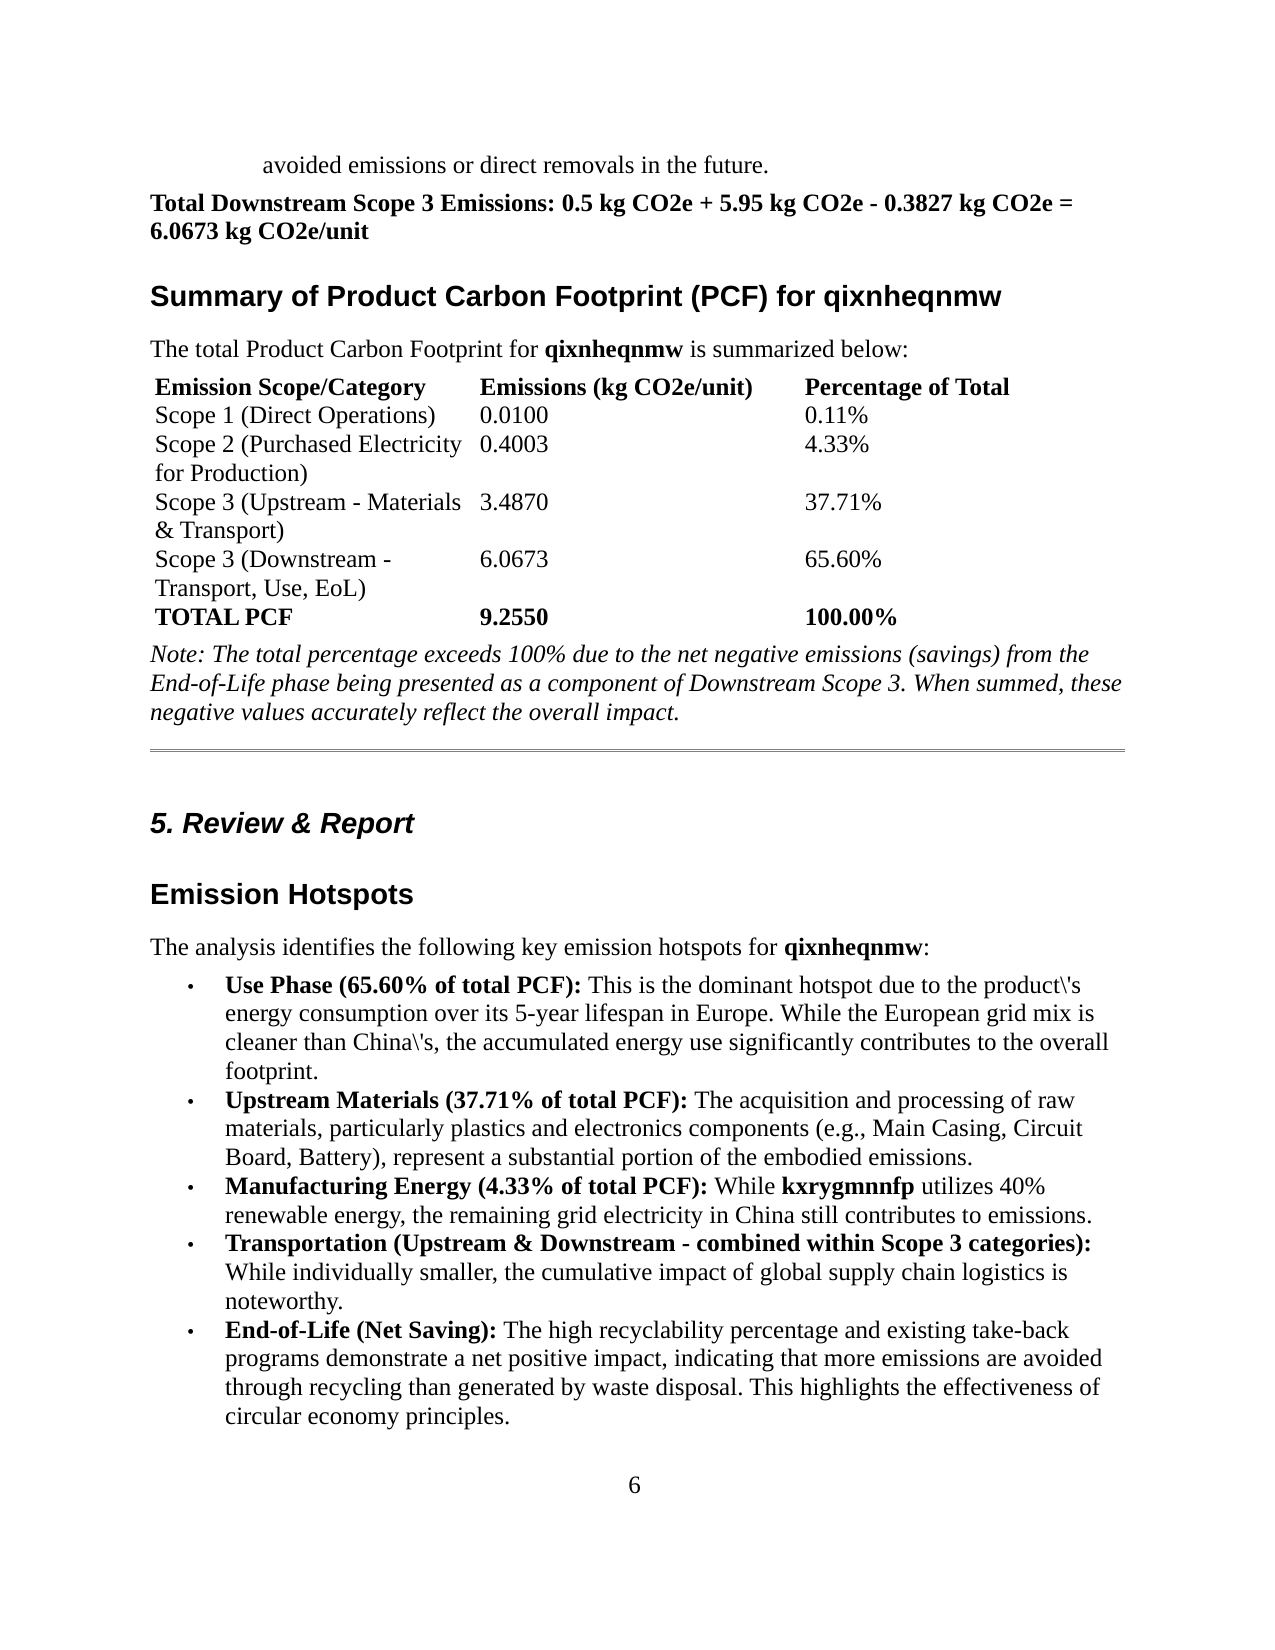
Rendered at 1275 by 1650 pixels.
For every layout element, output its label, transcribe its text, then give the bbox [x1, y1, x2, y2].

table_header Emission Scope/Category [150, 372, 475, 401]
table_cell 0.11% [800, 401, 1125, 429]
list Manufacturing Energy (4.33% of total PCF): While kxrygmnnfp utilizes 40% renewable energy, the remaining grid electricity in China still contributes to emissions. [187, 1171, 1125, 1228]
text The analysis identifies the following key emission hotspots for qixnheqnmw: [150, 932, 1125, 961]
text Note: The total percentage exceeds 100% due to the net negative emissions (savings) from the End-of-Life phase being presented as a component of Downstream Scope 3. When summed, these negative values accurately reflect the overall impact. [150, 639, 1125, 726]
table_cell Scope 2 (Purchased Electricity for Production) [150, 429, 475, 487]
table_cell 0.0100 [475, 401, 800, 429]
list avoided emissions or direct removals in the future. [225, 150, 1125, 179]
table_cell 4.33% [800, 429, 1125, 487]
subtitle Emission Hotspots [150, 877, 1125, 911]
text Total Downstream Scope 3 Emissions: 0.5 kg CO2e + 5.95 kg CO2e - 0.3827 kg CO2e = 6.0673 kg CO2e/unit [150, 188, 1125, 245]
subtitle Summary of Product Carbon Footprint (PCF) for qixnheqnmw [150, 279, 1125, 313]
table_cell 37.71% [800, 487, 1125, 544]
text The total Product Carbon Footprint for qixnheqnmw is summarized below: [150, 334, 1125, 363]
table_cell 100.00% [800, 602, 1125, 631]
table_cell 6.0673 [475, 544, 800, 602]
table_cell Scope 1 (Direct Operations) [150, 401, 475, 429]
table_header Emissions (kg CO2e/unit) [475, 372, 800, 401]
list End-of-Life (Net Saving): The high recyclability percentage and existing take-back programs demonstrate a net positive impact, indicating that more emissions are avoided through recycling than generated by waste disposal. This highlights the effectiveness of circular economy principles. [187, 1315, 1125, 1430]
list Use Phase (65.60% of total PCF): This is the dominant hotspot due to the product\'s energy consumption over its 5-year lifespan in Europe. While the European grid mix is cleaner than China\'s, the accumulated energy use significantly contributes to the overall footprint. [187, 970, 1125, 1085]
table_header Percentage of Total [800, 372, 1125, 401]
list Upstream Materials (37.71% of total PCF): The acquisition and processing of raw materials, particularly plastics and electronics components (e.g., Main Casing, Circuit Board, Battery), represent a substantial portion of the embodied emissions. [187, 1085, 1125, 1171]
list Transportation (Upstream & Downstream - combined within Scope 3 categories): While individually smaller, the cumulative impact of global supply chain logistics is noteworthy. [187, 1228, 1125, 1315]
table_cell Scope 3 (Downstream - Transport, Use, EoL) [150, 544, 475, 602]
table_cell 9.2550 [475, 602, 800, 631]
subtitle 5. Review & Report [150, 806, 1125, 839]
table_cell 65.60% [800, 544, 1125, 602]
table_cell 3.4870 [475, 487, 800, 544]
table_cell Scope 3 (Upstream - Materials & Transport) [150, 487, 475, 544]
table_cell 0.4003 [475, 429, 800, 487]
table_cell TOTAL PCF [150, 602, 475, 631]
